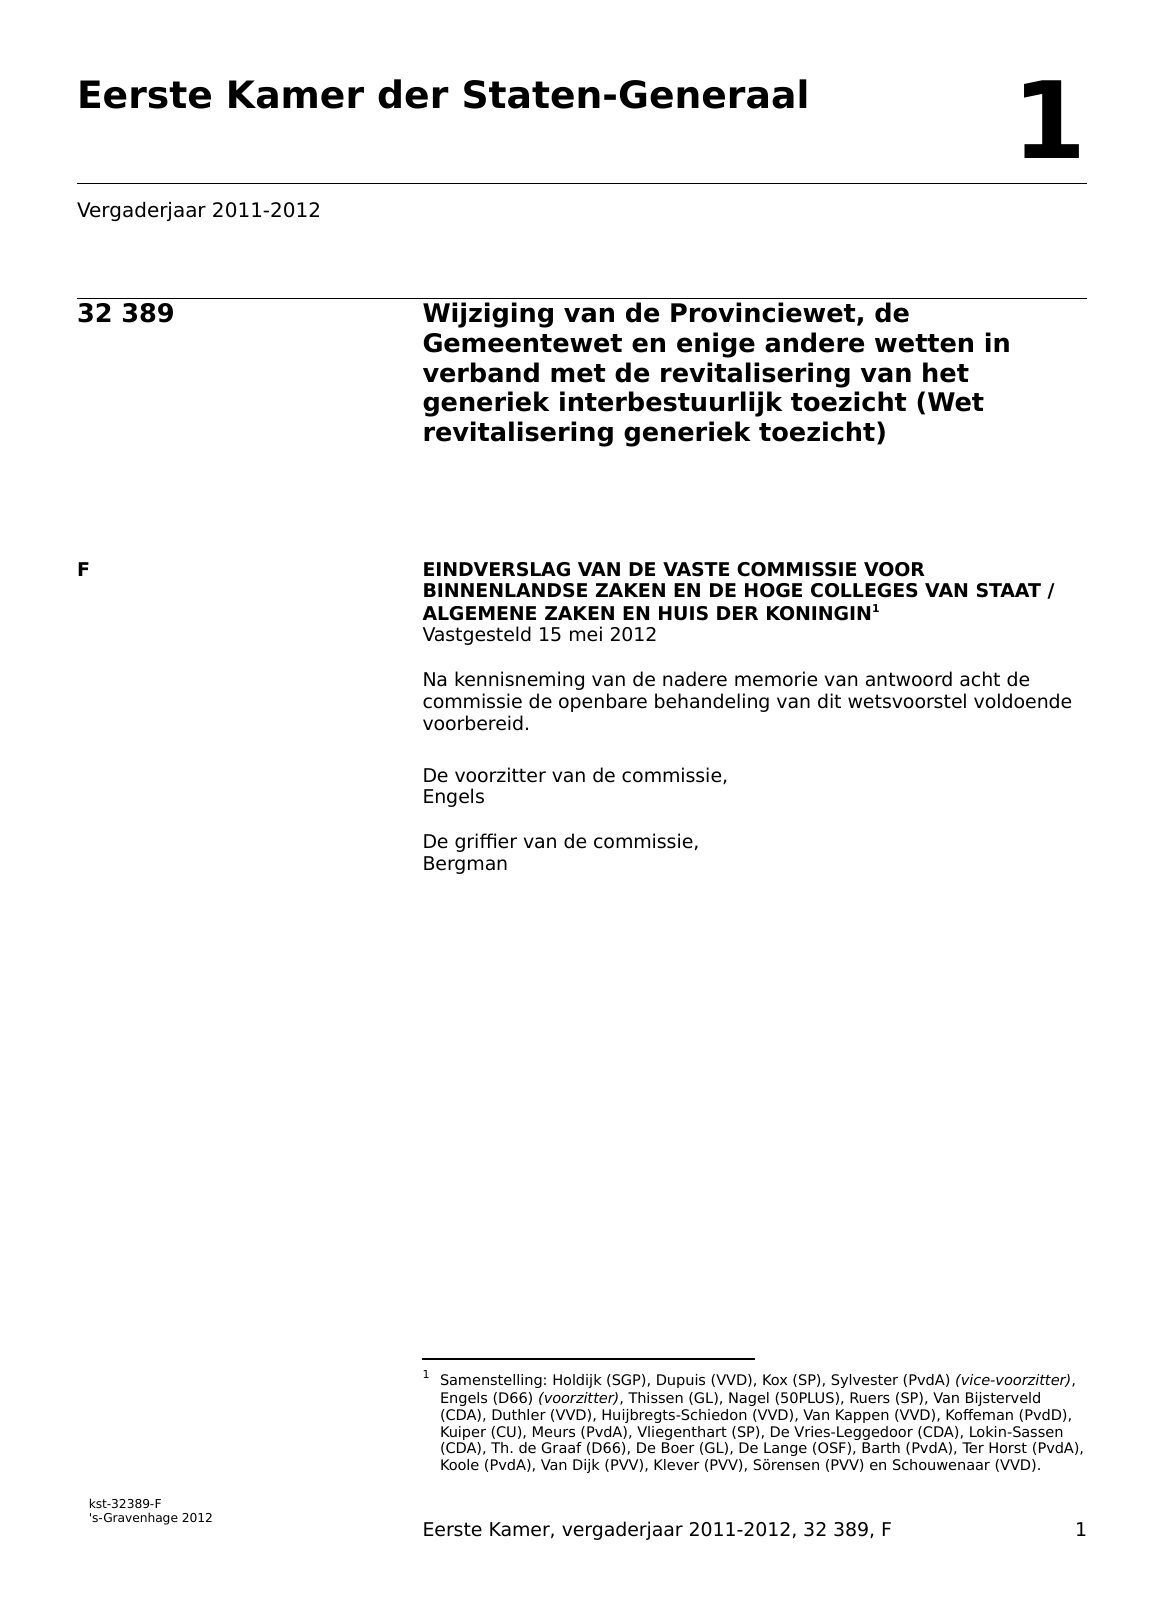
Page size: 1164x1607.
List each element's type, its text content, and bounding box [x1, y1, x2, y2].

text De griffier van de commissie, Bergman [422, 831, 1087, 874]
text Vastgesteld 15 mei 2012 [422, 624, 1087, 646]
text De voorzitter van de commissie, Engels [422, 764, 1087, 808]
text Na kennisneming van de nadere memorie van antwoord acht de commissie de openbare behandeling van dit wetsvoorstel voldoende voorbereid. [422, 668, 1087, 734]
subtitle F EINDVERSLAG VAN DE VASTE COMMISSIE VOOR BINNENLANDSE ZAKEN EN DE HOGE COLLEGES VAN STAAT / ALGEMENE ZAKEN EN HUIS DER KONINGIN [77, 558, 1087, 624]
table_cell Vergaderjaar 2011-2012 [77, 184, 1087, 298]
text 's-Gravenhage 2012 [88, 1511, 323, 1525]
text kst-32389-F [88, 1497, 323, 1511]
text Samenstelling: Holdijk (SGP), Dupuis (VVD), Kox (SP), Sylvester (PvdA) (vice-voorzitter), Engels (D66) (voorzitter), Thissen (GL), Nagel (50PLUS), Ruers (SP), Van Bijsterveld (CDA), Duthler (VVD), Huijbregts-Schiedon (VVD), Van Kappen (VVD), Koffeman (PvdD), Kuiper (CU), Meurs (PvdA), Vliegenthart (SP), De Vries-Leggedoor (CDA), Lokin-Sassen (CDA), Th. de Graaf (D66), De Boer (GL), De Lange (OSF), Barth (PvdA), Ter Horst (PvdA), Koole (PvdA), Van Dijk (PVV), Klever (PVV), Sörensen (PVV) en Schouwenaar (VVD). [422, 1368, 1087, 1474]
table_header 1 [886, 59, 1087, 183]
subtitle 32 389 Wijziging van de Provinciewet, de Gemeentewet en enige andere wetten in verband met de revitalisering van het generiek interbestuurlijk toezicht (Wet revitalisering generiek toezicht) [77, 299, 1087, 447]
table_header Eerste Kamer der Staten-Generaal [77, 59, 886, 183]
